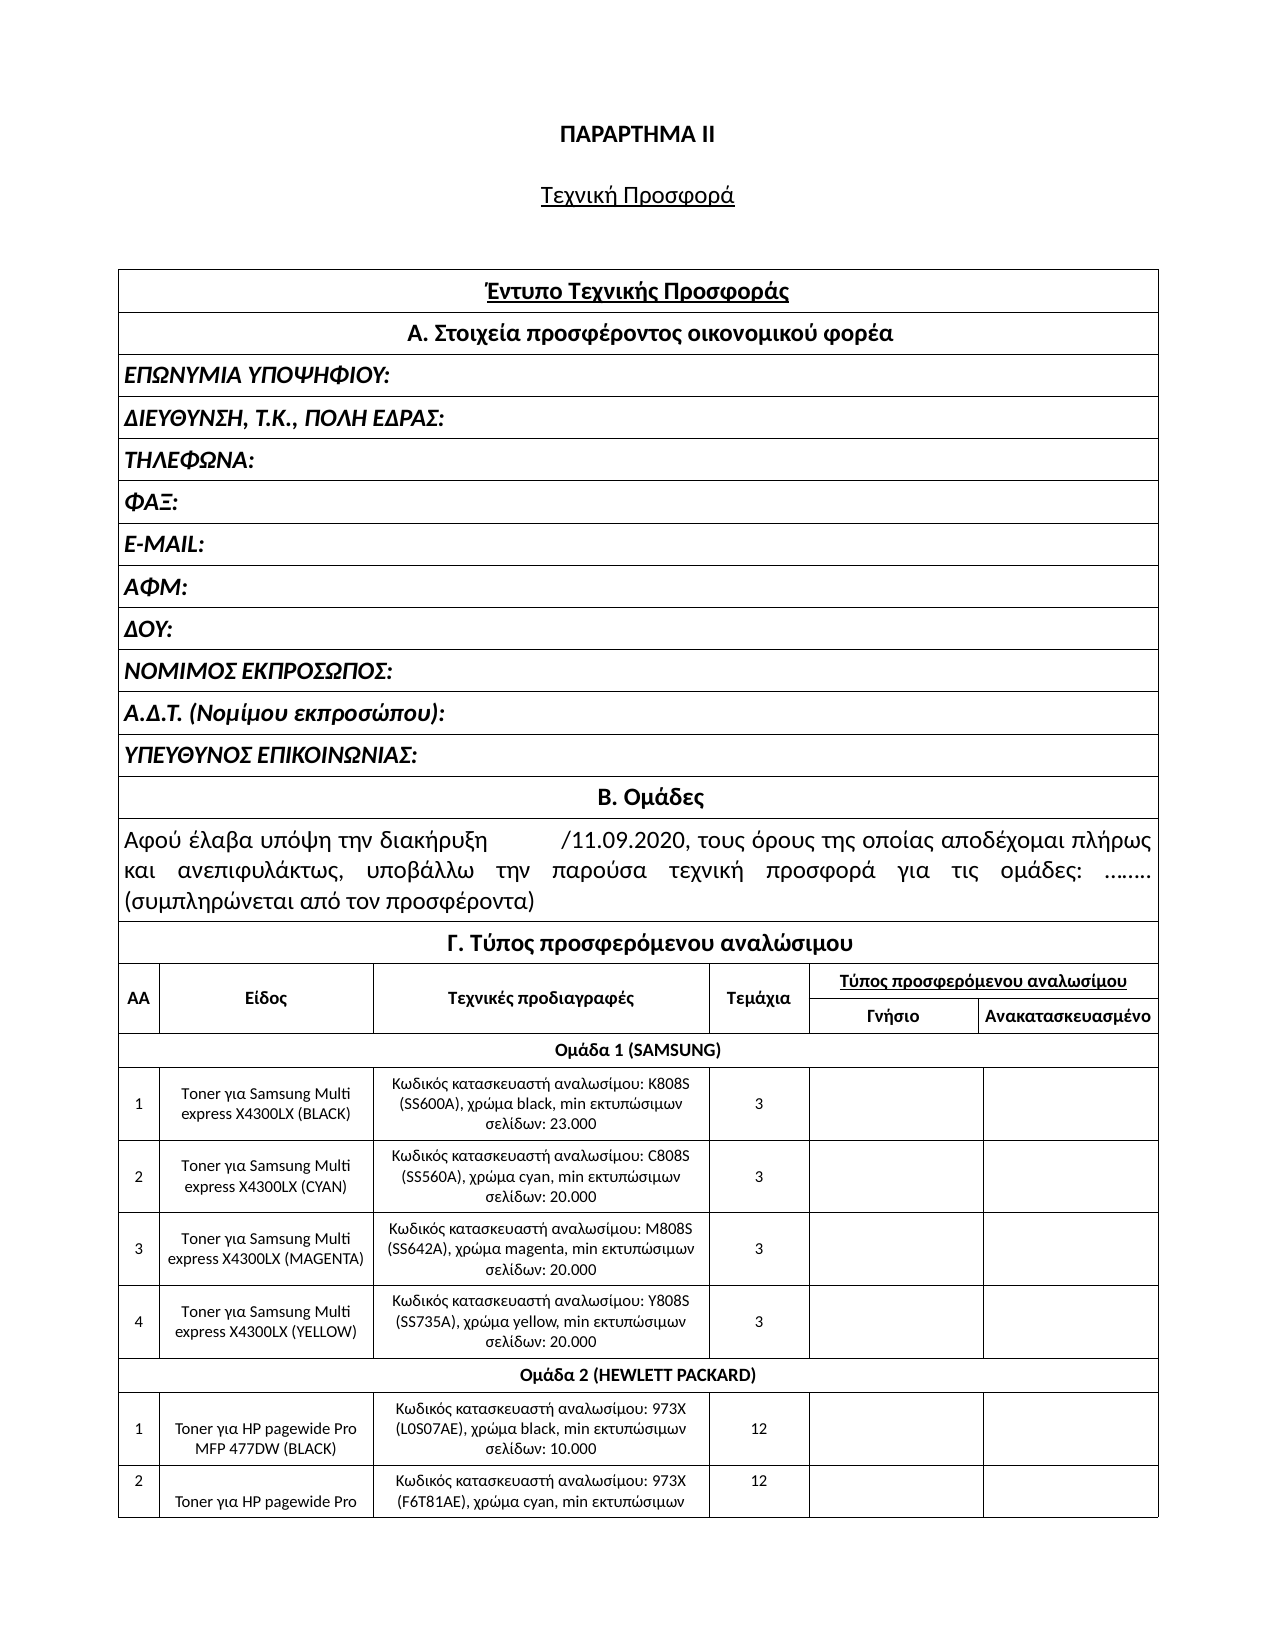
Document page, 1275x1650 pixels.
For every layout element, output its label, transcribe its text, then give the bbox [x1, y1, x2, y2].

table_cell 1 [119, 1068, 159, 1139]
table_cell Κωδικός κατασκευαστή αναλωσίμου: Y808S (SS735A), χρώμα yellow, min εκτυπώσιμων σελίδων: 20.000 [374, 1286, 709, 1357]
table_cell [810, 1286, 983, 1357]
table_cell ΦΑΞ: [119, 481, 1158, 522]
table_cell Γ. Τύπος προσφερόμενου αναλώσιμου [119, 922, 1158, 963]
table_cell 1 [119, 1393, 159, 1464]
table_cell [984, 1393, 1158, 1464]
table_cell 2 [119, 1141, 159, 1212]
table_header Έντυπο Τεχνικής Προσφοράς [119, 270, 1158, 312]
table_cell [984, 1213, 1158, 1285]
table_cell [810, 1141, 983, 1212]
table_cell ΤΗΛΕΦΩΝA: [119, 439, 1158, 480]
table_cell Α.Δ.Τ. (Νομίμου εκπροσώπου): [119, 692, 1158, 733]
table_cell Ομάδα 1 (SAMSUNG) [119, 1034, 1158, 1067]
table_cell [810, 1466, 983, 1517]
table_cell Toner για Samsung Multi express X4300LX (BLACK) [160, 1068, 373, 1139]
table_cell 3 [710, 1141, 809, 1212]
table_cell Αφού έλαβα υπόψη την διακήρυξη /11.09.2020, τους όρους της οποίας αποδέχομαι πλήρως και ανεπιφυλάκτως, υποβάλλω την παρούσα τεχνική προσφορά για τις ομάδες: …….. (συμπληρώνεται από τον προσφέροντα) [119, 819, 1158, 921]
table_cell ΔΙΕΥΘΥΝΣΗ, Τ.Κ., ΠΟΛΗ ΕΔΡΑΣ: [119, 397, 1158, 438]
table_cell ΑΦΜ: [119, 566, 1158, 607]
table_cell Κωδικός κατασκευαστή αναλωσίμου: K808S (SS600A), χρώμα black, min εκτυπώσιμων σελίδων: 23.000 [374, 1068, 709, 1139]
table_cell ΥΠΕΥΘΥΝΟΣ ΕΠΙΚΟΙΝΩΝΙΑΣ: [119, 735, 1158, 776]
table_cell [810, 1393, 983, 1464]
table_cell 4 [119, 1286, 159, 1357]
table_cell Α. Στοιχεία προσφέροντος οικονομικού φορέα [119, 313, 1158, 354]
table_cell Toner για HP pagewide Pro MFP 477DW (BLACK) [160, 1393, 373, 1464]
table_cell [984, 1286, 1158, 1357]
table_cell [984, 1068, 1158, 1139]
table_cell Κωδικός κατασκευαστή αναλωσίμου: C808S (SS560A), χρώμα cyan, min εκτυπώσιμων σελίδων: 20.000 [374, 1141, 709, 1212]
table_cell Β. Ομάδες [119, 777, 1158, 818]
table_cell [984, 1466, 1158, 1517]
table_cell Τεχνικές προδιαγραφές [374, 964, 709, 1032]
table_cell 3 [710, 1213, 809, 1285]
table_cell Κωδικός κατασκευαστή αναλωσίμου: 973X (L0S07AE), χρώμα black, min εκτυπώσιμων σελίδων: 10.000 [374, 1393, 709, 1464]
table_cell Ανακατασκευασμένο [979, 999, 1158, 1032]
table_cell 3 [119, 1213, 159, 1285]
table_cell 12 [710, 1466, 809, 1517]
table_cell Τύπος προσφερόμενου αναλωσίμου [810, 964, 1158, 998]
table_cell [810, 1213, 983, 1285]
table_cell 2 [119, 1466, 159, 1517]
table_cell [984, 1141, 1158, 1212]
table_cell Κωδικός κατασκευαστή αναλωσίμου: 973X (F6T81AE), χρώμα cyan, min εκτυπώσιμων [374, 1466, 709, 1517]
table_cell Κωδικός κατασκευαστή αναλωσίμου: M808S (SS642A), χρώμα magenta, min εκτυπώσιμων σελίδων: 20.000 [374, 1213, 709, 1285]
table_cell ΝΟΜΙΜΟΣ ΕΚΠΡΟΣΩΠΟΣ: [119, 650, 1158, 691]
table_cell 3 [710, 1068, 809, 1139]
table_cell Τεμάχια [710, 964, 809, 1032]
table_cell Είδος [160, 964, 373, 1032]
text Τεχνική Προσφορά [118, 179, 1157, 210]
table_cell Ε-MAIL: [119, 524, 1158, 565]
table_cell Toner για Samsung Multi express X4300LX (MAGENTA) [160, 1213, 373, 1285]
table_cell ΑΑ [119, 964, 159, 1032]
table_cell 12 [710, 1393, 809, 1464]
table_cell Γνήσιο [810, 999, 978, 1032]
table_cell Toner για HP pagewide Pro [160, 1466, 373, 1517]
text ΠΑΡΑΡΤΗΜΑ IΙ [118, 118, 1157, 149]
table_cell ΔΟΥ: [119, 608, 1158, 649]
table_cell 3 [710, 1286, 809, 1357]
table_cell Ομάδα 2 (HEWLETT PACKARD) [119, 1359, 1158, 1392]
table_cell ΕΠΩΝΥΜΙΑ ΥΠΟΨΗΦΙΟΥ: [119, 355, 1158, 396]
table_cell Toner για Samsung Multi express X4300LX (YELLOW) [160, 1286, 373, 1357]
table_cell Toner για Samsung Multi express X4300LX (CYAN) [160, 1141, 373, 1212]
table_cell [810, 1068, 983, 1139]
